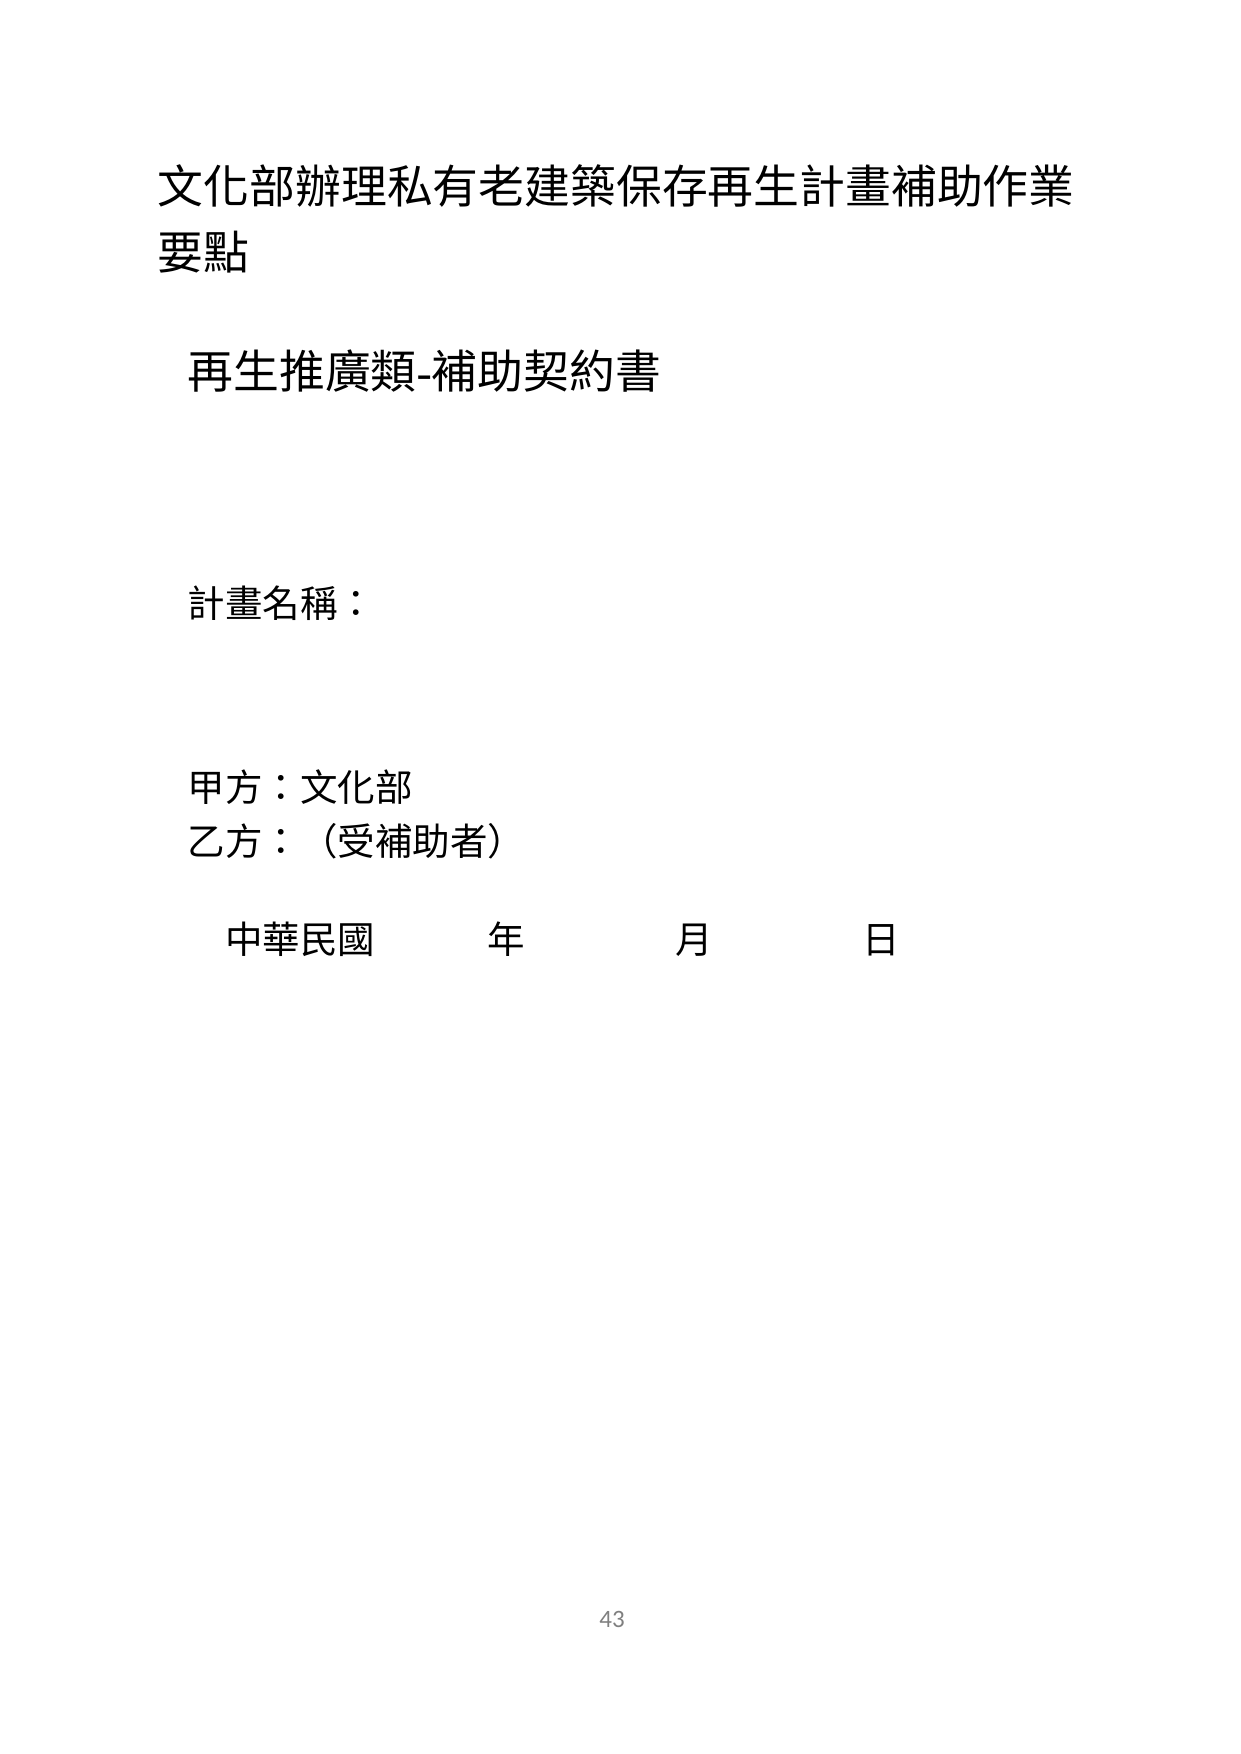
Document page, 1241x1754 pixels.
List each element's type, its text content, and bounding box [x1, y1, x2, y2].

text 計畫名稱： [187, 574, 1053, 628]
text 再生推廣類-補助契約書 [187, 335, 1053, 402]
text 文化部辦理私有老建築保存再生計畫補助作業 [158, 150, 1088, 216]
text 中華民國 年 月 日 [187, 909, 1053, 964]
text 乙方：（受補助者） [187, 812, 1053, 866]
text 甲方：文化部 [187, 758, 1053, 812]
text 43 [599, 1603, 641, 1633]
text 要點 [158, 216, 1088, 283]
